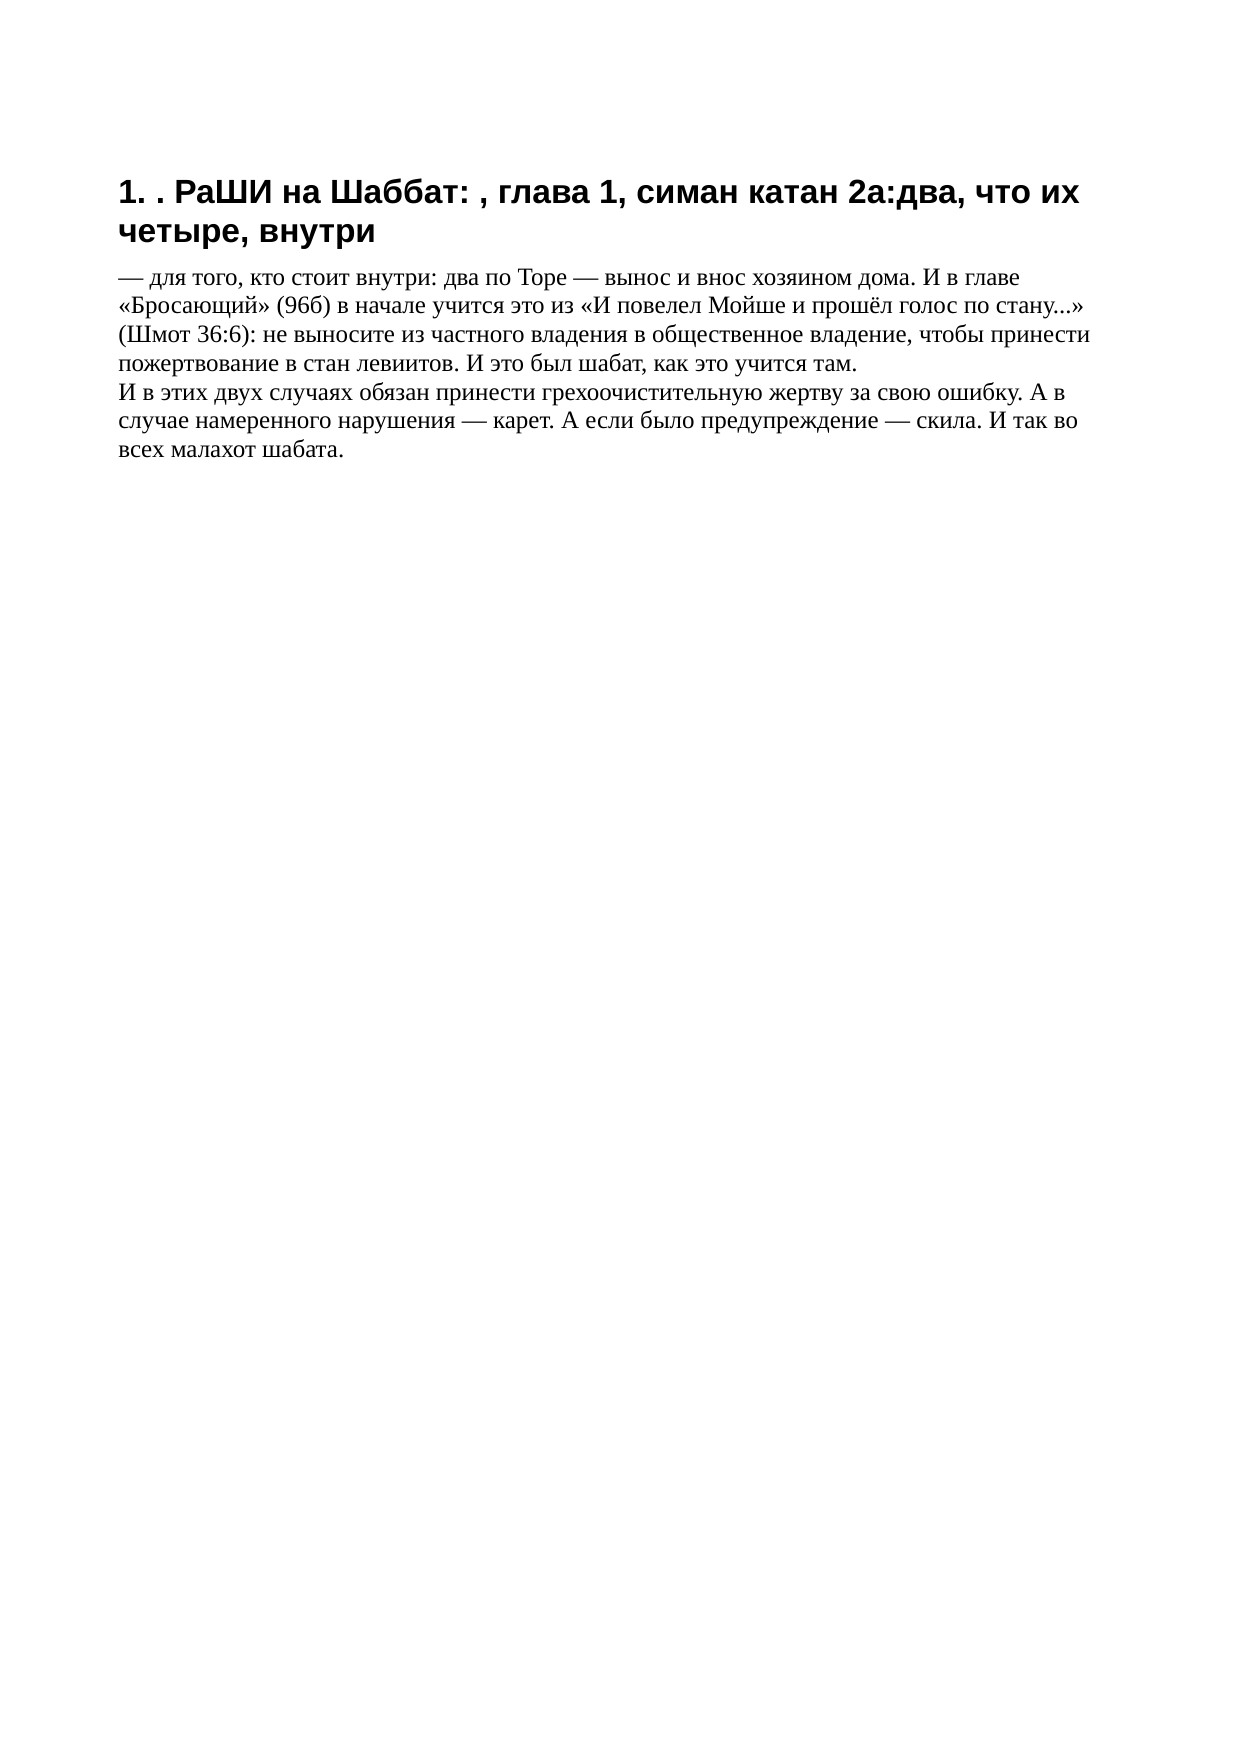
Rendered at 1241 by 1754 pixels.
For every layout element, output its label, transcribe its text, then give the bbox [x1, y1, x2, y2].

subtitle . РаШИ на Шаббат: , глава 1, симан катан 2a:два, что их четыре, внутри [118, 147, 1122, 176]
text — для того, кто стоит внутри: два по Торе — вынос и внос хозяином дома. И в главе «Бросающий» (96б) в начале учится это из «И повелел Мойше и прошёл голос по стану...» (Шмот 36:6): не выносите из частного владения в общественное владение, чтобы принести пожертвование в стан левиитов. И это был шабат, как это учится там. [118, 176, 1122, 291]
text И в этих двух случаях обязан принести грехоочистительную жертву за свою ошибку. А в случае намеренного нарушения — карет. А если было предупреждение — скила. И так во всех малахот шабата. [118, 291, 1122, 377]
